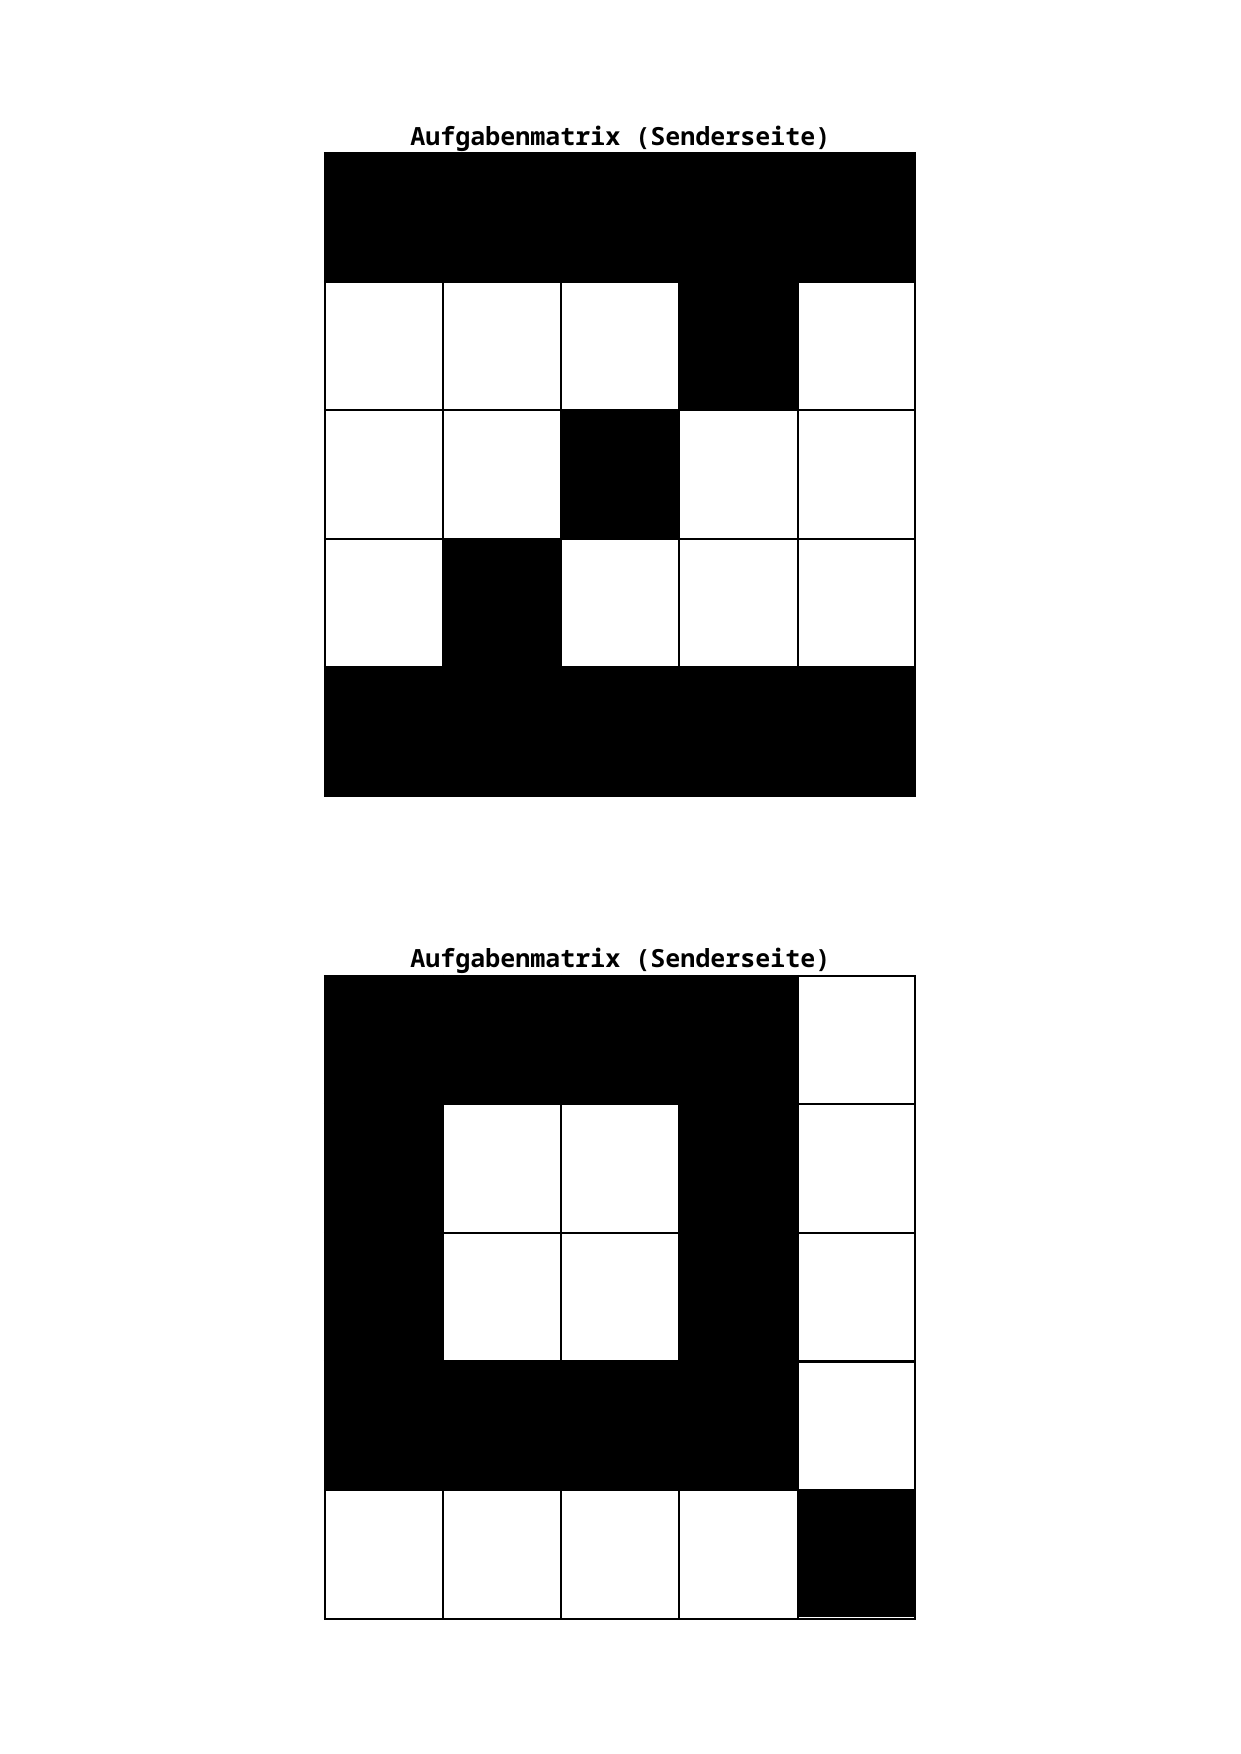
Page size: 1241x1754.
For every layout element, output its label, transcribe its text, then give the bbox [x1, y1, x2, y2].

table_header [799, 154, 914, 281]
table_cell [680, 411, 797, 538]
table_cell [444, 283, 560, 409]
table_header [444, 154, 560, 281]
table_header [562, 154, 678, 281]
table_header [562, 977, 678, 1103]
table_cell [326, 1363, 442, 1489]
table_cell [680, 669, 797, 795]
table_cell [326, 540, 442, 666]
table_header [444, 977, 560, 1103]
table_cell [444, 1491, 560, 1617]
table_cell [799, 411, 914, 538]
table_cell [326, 669, 442, 795]
table_cell [326, 1234, 442, 1360]
table_cell [326, 283, 442, 409]
table_header [326, 154, 442, 281]
table_cell [326, 411, 442, 538]
table_cell [562, 1234, 678, 1360]
table_cell [799, 1105, 914, 1232]
table_cell [680, 1491, 797, 1617]
table_cell [444, 1234, 560, 1360]
table_cell [680, 1363, 797, 1489]
table_cell [562, 411, 678, 538]
table_cell [562, 1105, 678, 1232]
table_cell [326, 1105, 442, 1232]
table_cell [799, 669, 914, 795]
table_cell [562, 1363, 678, 1489]
table_cell [562, 1491, 678, 1617]
table_cell [680, 283, 797, 409]
table_cell [799, 1363, 914, 1489]
table_header [680, 977, 797, 1103]
table_header [680, 154, 797, 281]
table_cell [799, 1234, 914, 1360]
table_cell [444, 1105, 560, 1232]
table_cell [680, 1105, 797, 1232]
table_cell [680, 540, 797, 666]
table_cell [680, 1234, 797, 1360]
table_cell [799, 283, 914, 409]
table_cell [562, 540, 678, 666]
text Aufgabenmatrix (Senderseite) [118, 118, 1122, 152]
table_cell [444, 411, 560, 538]
table_header [326, 977, 442, 1103]
table_cell [562, 669, 678, 795]
table_cell [799, 540, 914, 666]
table_cell [326, 1491, 442, 1617]
table_cell [799, 1491, 914, 1617]
table_cell [444, 669, 560, 795]
table_header [799, 977, 914, 1103]
table_cell [444, 540, 560, 666]
table_cell [562, 283, 678, 409]
table_cell [444, 1363, 560, 1489]
text Aufgabenmatrix (Senderseite) [118, 941, 1122, 975]
